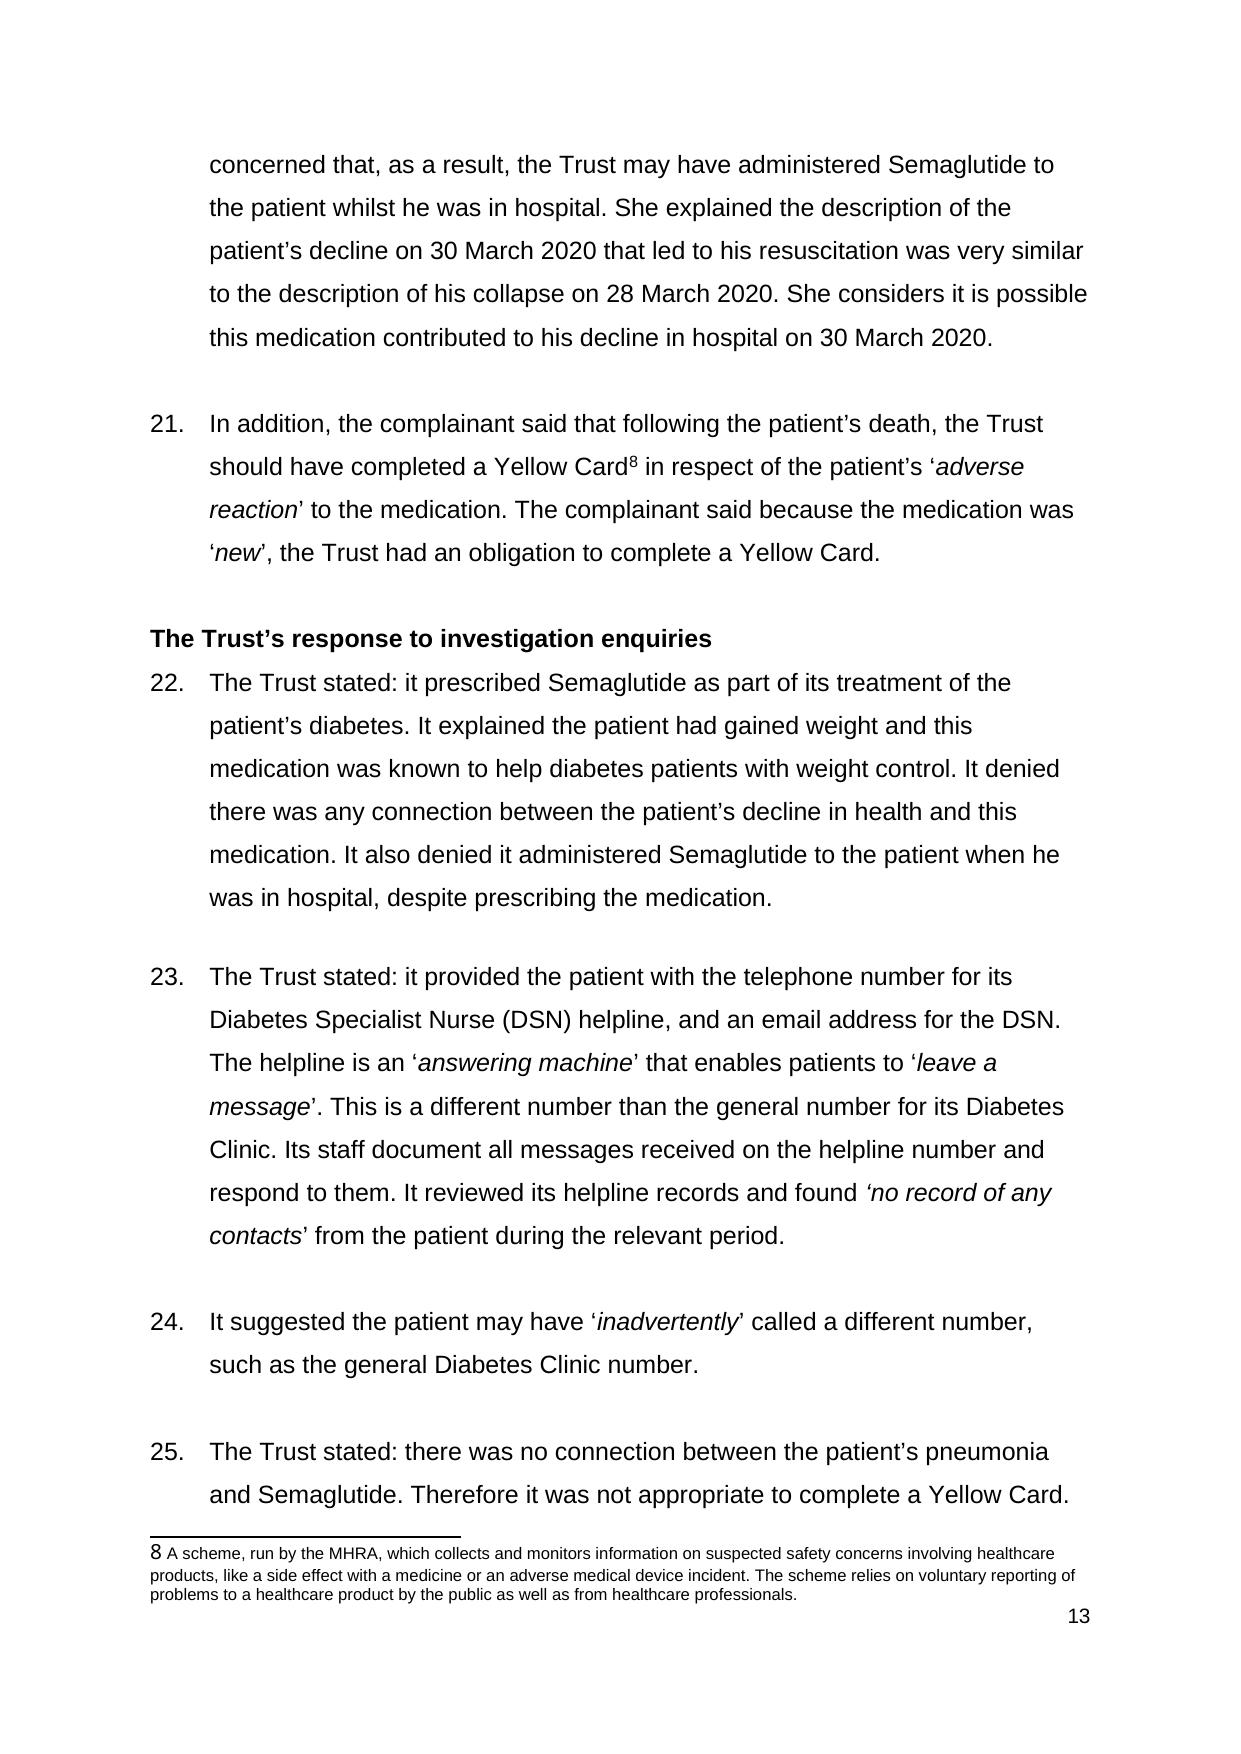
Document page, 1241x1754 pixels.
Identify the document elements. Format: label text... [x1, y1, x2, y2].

list A scheme, run by the MHRA, which collects and monitors information on suspected safety concerns involving healthcare products, like a side effect with a medicine or an adverse medical device incident. The scheme relies on voluntary reporting of problems to a healthcare product by the public as well as from healthcare professionals. [150, 1537, 1090, 1604]
list The Trust stated: it provided the patient with the telephone number for its Diabetes Specialist Nurse (DSN) helpline, and an email address for the DSN. The helpline is an ‘answering machine’ that enables patients to ‘leave a message’. This is a different number than the general number for its Diabetes Clinic. Its staff document all messages received on the helpline number and respond to them. It reviewed its helpline records and found ‘no record of any contacts’ from the patient during the relevant period. [150, 962, 1090, 1250]
text The Trust’s response to investigation enquiries [150, 624, 1090, 653]
list concerned that, as a result, the Trust may have administered Semaglutide to the patient whilst he was in hospital. She explained the description of the patient’s decline on 30 March 2020 that led to his resuscitation was very similar to the description of his collapse on 28 March 2020. She considers it is possible this medication contributed to his decline in hospital on 30 March 2020. [150, 150, 1090, 351]
list The Trust stated: there was no connection between the patient’s pneumonia and Semaglutide. Therefore it was not appropriate to complete a Yellow Card. [150, 1437, 1090, 1508]
list It suggested the patient may have ‘inadvertently’ called a different number, such as the general Diabetes Clinic number. [150, 1307, 1090, 1379]
list The Trust stated: it prescribed Semaglutide as part of its treatment of the patient’s diabetes. It explained the patient had gained weight and this medication was known to help diabetes patients with weight control. It denied there was any connection between the patient’s decline in health and this medication. It also denied it administered Semaglutide to the patient when he was in hospital, despite prescribing the medication. [150, 667, 1090, 912]
list In addition, the complainant said that following the patient’s death, the Trust should have completed a Yellow Card in respect of the patient’s ‘adverse reaction’ to the medication. The complainant said because the medication was ‘new’, the Trust had an obligation to complete a Yellow Card. [150, 409, 1090, 567]
